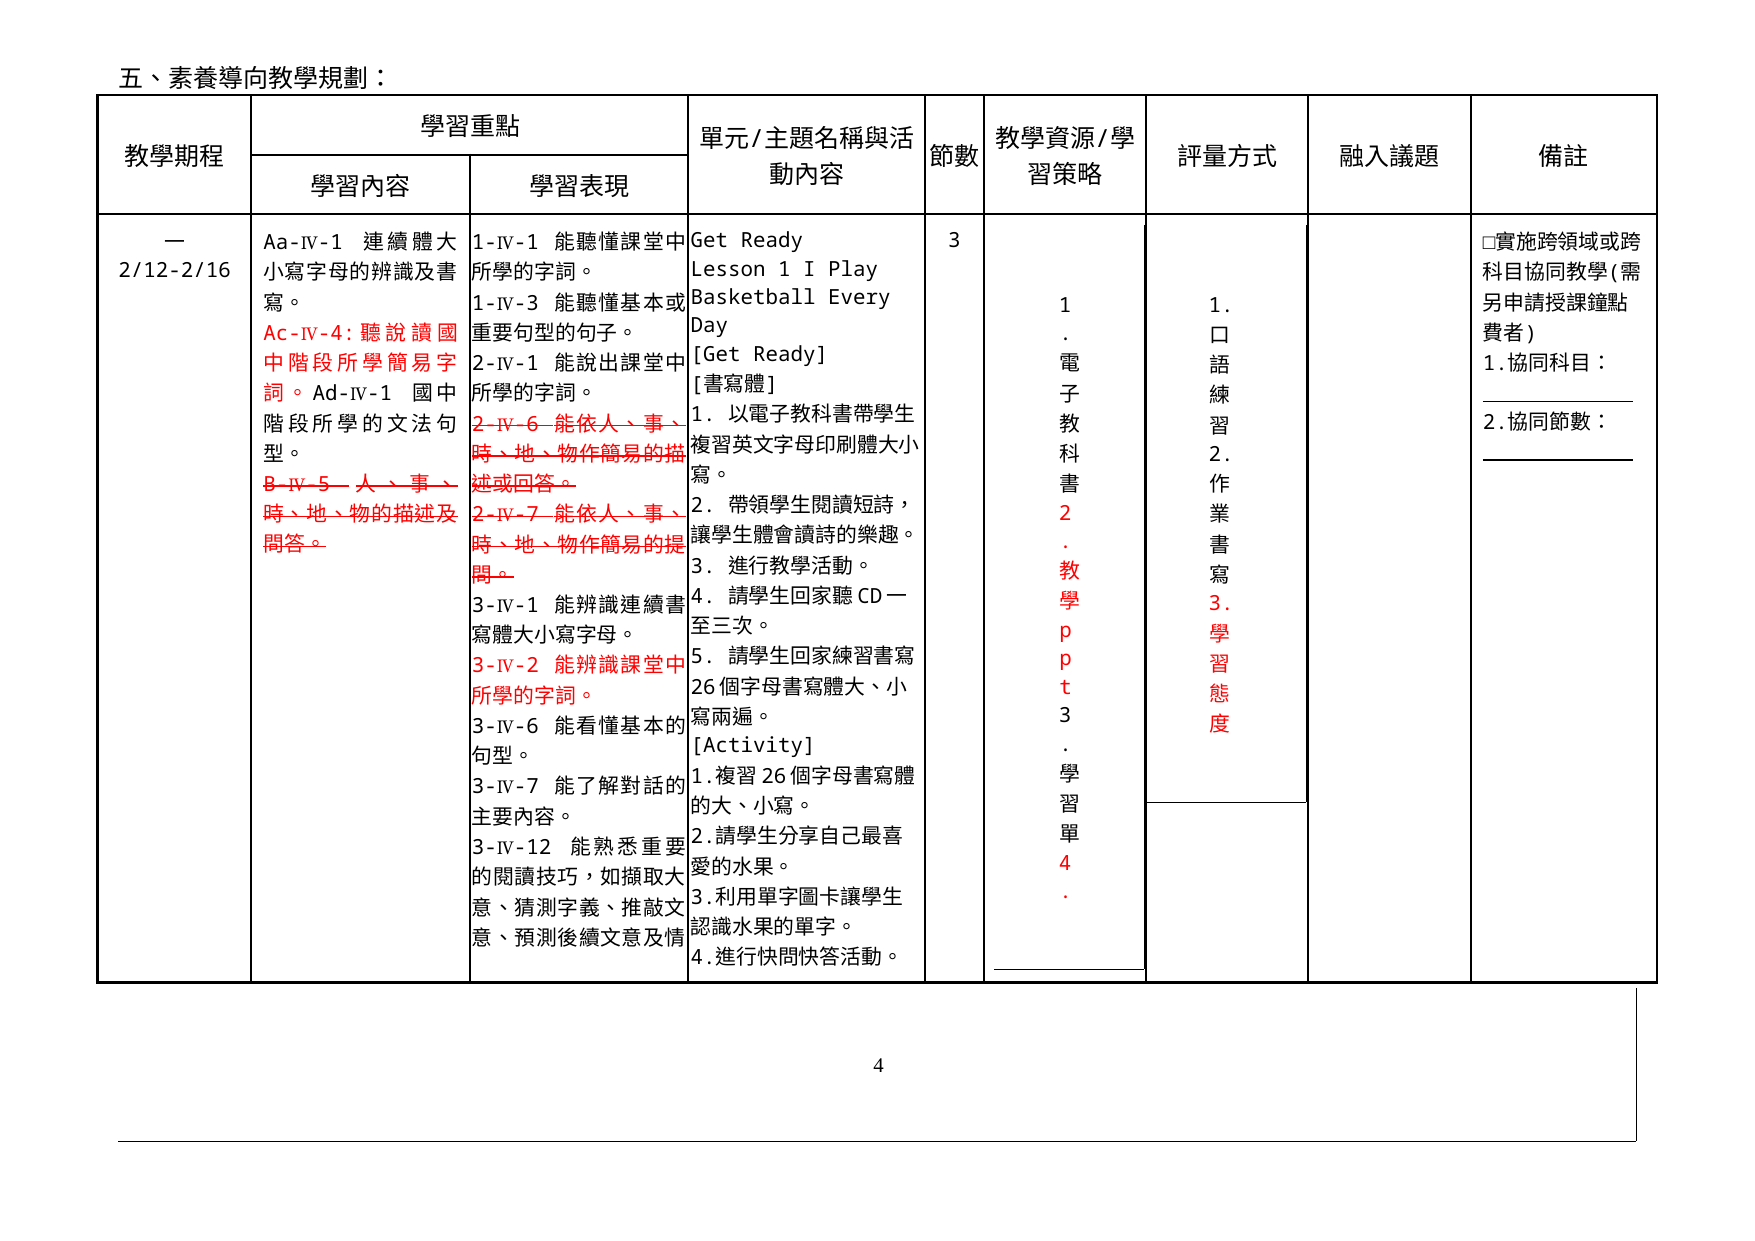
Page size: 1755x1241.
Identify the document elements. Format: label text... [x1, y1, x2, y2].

table_cell [1309, 215, 1470, 981]
table_header 節數 [926, 96, 983, 213]
text 五、素養導向教學規劃： [118, 58, 1636, 94]
table_cell 1. 電子教科書 2. 教學ppt 3. 學習單 4. [985, 215, 1145, 981]
table_cell 1.口語練習 2.作業書寫 3.學習態度 [1147, 215, 1307, 981]
table_cell Aa-Ⅳ-1 連續體大小寫字母的辨識及書寫。 Ac-Ⅳ-4:聽說讀國中階段所學簡易字詞。Ad-Ⅳ-1 國中階段所學的文法句型。 B-Ⅳ-5 人、事、時、地、物的描述及問答。 [252, 215, 469, 981]
table_header 教學資源/學習策略 [985, 96, 1145, 213]
table_header 備註 [1472, 96, 1656, 213]
table_header 融入議題 [1309, 96, 1470, 213]
table_header 學習重點 [252, 96, 687, 153]
table_cell □實施跨領域或跨科目協同教學(需另申請授課鐘點費者) 1.協同科目： 2.協同節數： [1472, 215, 1656, 981]
table_cell 1-Ⅳ-1 能聽懂課堂中所學的字詞。 1-Ⅳ-3 能聽懂基本或重要句型的句子。 2-Ⅳ-1 能說出課堂中所學的字詞。 2-Ⅳ-6 能依人、事、時、地、物作簡易的描述或回答。 2-Ⅳ-7 能依人、事、時、地、物作簡易的提問。 3-Ⅳ-1 能辨識連續書寫體大小寫字母。 3-Ⅳ-2 能辨識課堂中所學的字詞。 3-Ⅳ-6 能看懂基本的句型。 3-Ⅳ-7 能了解對話的主要內容。 3-Ⅳ-12 能熟悉重要的閱讀技巧，如擷取大意、猜測字義、推敲文意、預測後續文意及情 [471, 215, 687, 981]
table_header 單元/主題名稱與活動內容 [689, 96, 924, 213]
table_cell 3 [926, 215, 983, 981]
table_header 評量方式 [1147, 96, 1307, 213]
table_header 教學期程 [99, 96, 250, 213]
table_cell Get Ready Lesson 1 I Play Basketball Every Day [Get Ready] [書寫體] 1. 以電子教科書帶學生複習英文字母印刷體大小寫。 2. 帶領學生閱讀短詩，讓學生體會讀詩的樂趣。 3. 進行教學活動。 4. 請學生回家聽CD一至三次。 5. 請學生回家練習書寫26個字母書寫體大、小寫兩遍。 [Activity] 1.複習26個字母書寫體的大、小寫。 2.請學生分享自己最喜愛的水果。 3.利用單字圖卡讓學生認識水果的單字。 4.進行快問快答活動。 [689, 215, 924, 981]
table_cell 一 2/12-2/16 [99, 215, 250, 981]
table_cell 學習內容 [252, 156, 469, 213]
table_cell 學習表現 [471, 156, 687, 213]
